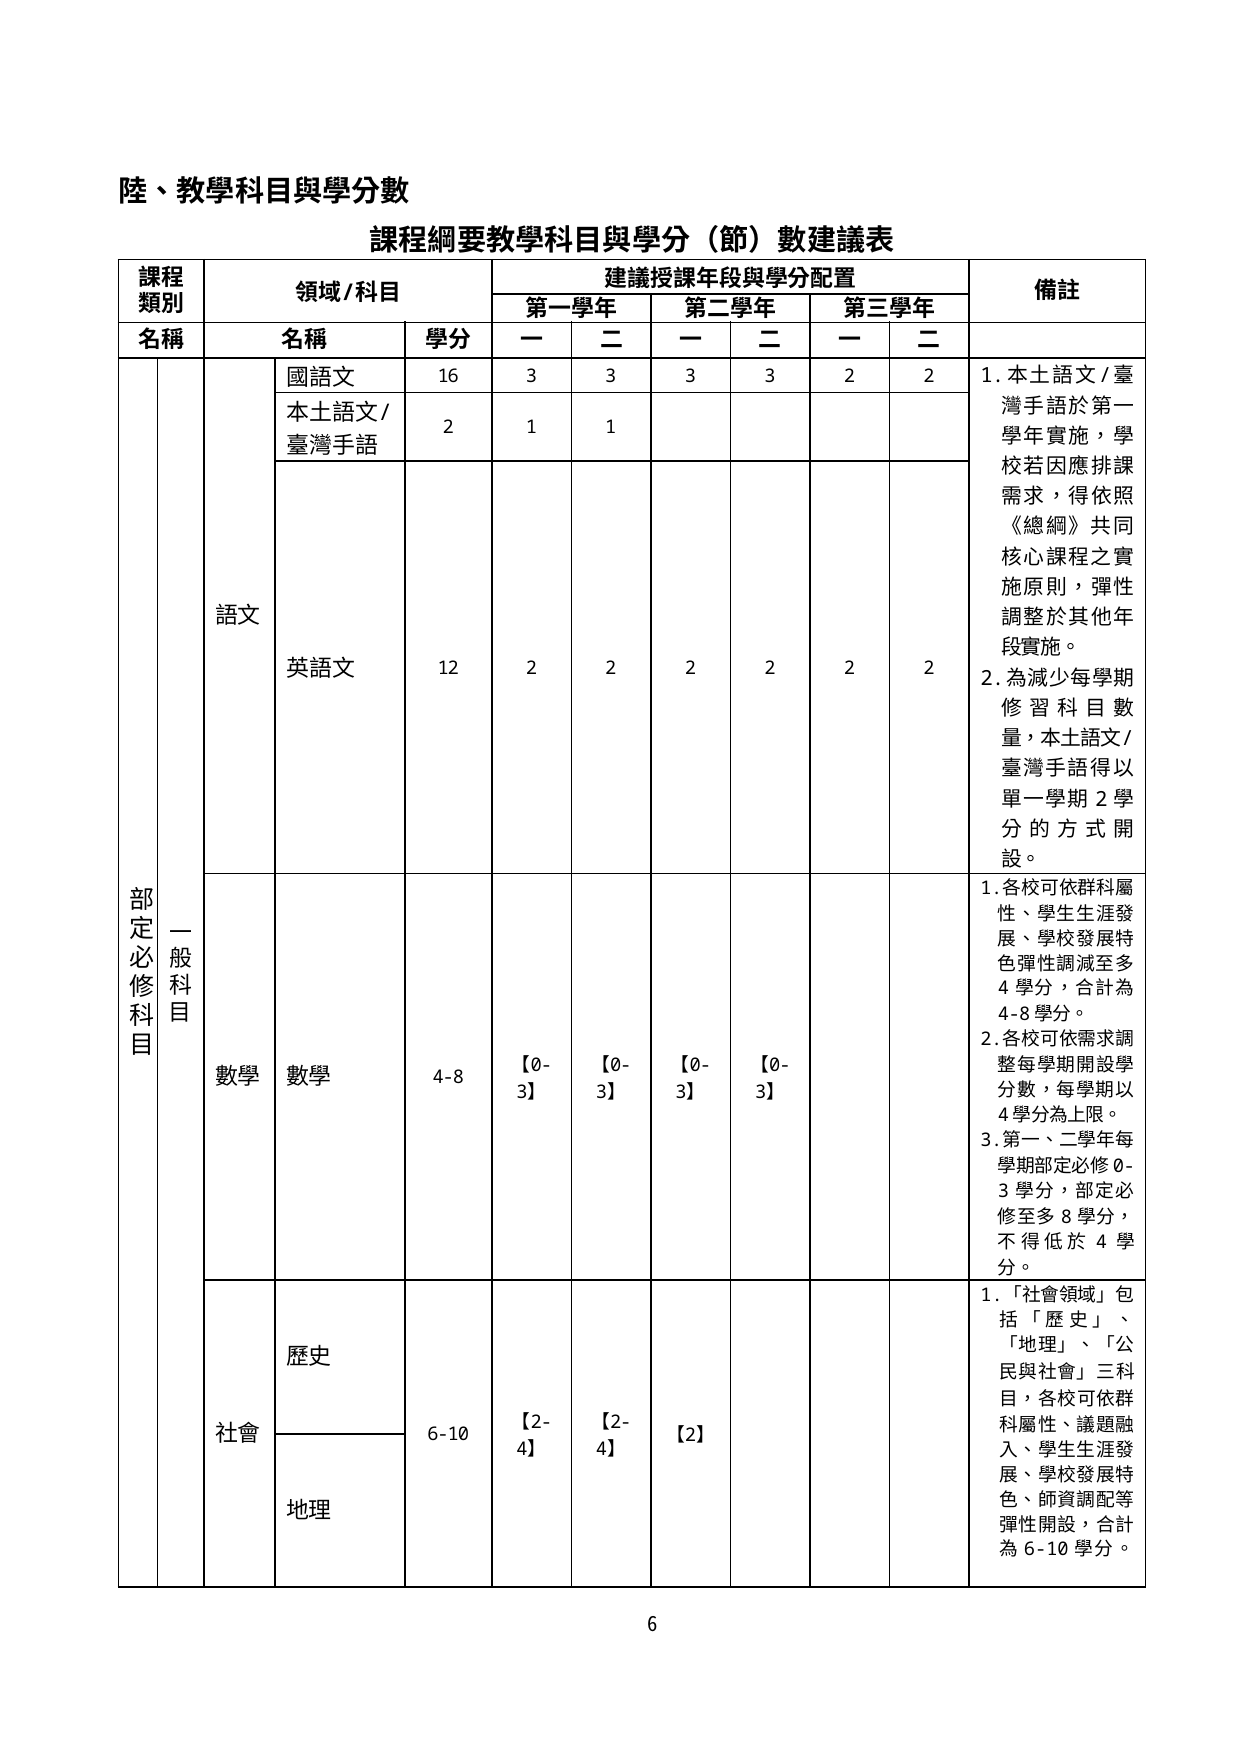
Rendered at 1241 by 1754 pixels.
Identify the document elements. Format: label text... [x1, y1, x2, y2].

table_cell 【2-4】 [572, 1281, 650, 1586]
table_cell 1.各校可依群科屬性、學生生涯發展、學校發展特色彈性調減至多4學分，合計為4-8學分。 2.各校可依需求調整每學期開設學分數，每學期以4學分為上限。 3.第一、二學年每學期部定必修0-3學分，部定必修至多8學分，不得低於4學分。 [970, 874, 1145, 1279]
table_cell 2 [406, 393, 491, 460]
table_cell 【0-3】 [731, 874, 809, 1279]
table_cell 1.本土語文/臺灣手語於第一學年實施，學校若因應排課需求，得依照《總綱》共同核心課程之實施原則，彈性調整於其他年段實施。 2.為減少每學期修習科目數量，本土語文/臺灣手語得以單一學期2學分的方式開設。 [970, 359, 1145, 872]
table_cell 【0-3】 [652, 874, 730, 1279]
table_cell [731, 393, 809, 460]
table_cell 第一學年 [493, 295, 650, 321]
table_cell 本土語文/臺灣手語 [276, 393, 404, 460]
table_cell 學分 [406, 323, 491, 357]
table_cell 3 [731, 359, 809, 392]
table_cell 1 [493, 393, 571, 460]
table_cell 3 [572, 359, 650, 392]
table_cell 國語文 [276, 359, 404, 392]
table_cell 1 [572, 393, 650, 460]
table_cell 2 [731, 462, 809, 872]
table_cell 1.「社會領域」包括「歷史」、「地理」、「公民與社會」三科目，各校可依群科屬性、議題融入、學生生涯發展、學校發展特色、師資調配等彈性開設，合計為6-10學分。 [970, 1281, 1145, 1586]
table_cell 4-8 [406, 874, 491, 1279]
table_cell 6-10 [406, 1281, 491, 1586]
table_cell 2 [493, 462, 571, 872]
table_cell 一般科目 [158, 359, 203, 1586]
table_cell 2 [890, 462, 968, 872]
table_cell [731, 1281, 809, 1586]
table_cell 部定必修科目 [119, 359, 157, 1586]
table_cell [811, 393, 889, 460]
table_cell [890, 1281, 968, 1586]
table_cell 語文 [205, 359, 274, 872]
table_cell 數學 [276, 874, 404, 1279]
table_cell 二 [890, 323, 968, 357]
table_cell 【2-4】 [493, 1281, 571, 1586]
table_cell 第二學年 [652, 295, 809, 321]
table_cell 2 [890, 359, 968, 392]
table_cell 地理 [276, 1435, 404, 1586]
table_cell 【2】 [652, 1281, 730, 1586]
text 陸、教學科目與學分數 [118, 166, 1146, 210]
table_cell 第三學年 [811, 295, 968, 321]
table_cell 2 [652, 462, 730, 872]
table_cell 名稱 [205, 323, 404, 357]
table_cell [970, 323, 1145, 357]
table_cell 二 [572, 323, 650, 357]
table_cell 名稱 [119, 323, 203, 357]
table_cell [652, 393, 730, 460]
table_cell [811, 1281, 889, 1586]
table_cell 【0-3】 [572, 874, 650, 1279]
table_cell 社會 [205, 1281, 274, 1586]
table_cell 二 [731, 323, 809, 357]
table_cell 16 [406, 359, 491, 392]
table_cell 2 [811, 359, 889, 392]
table_cell 一 [652, 323, 730, 357]
table_cell 2 [811, 462, 889, 872]
table_cell 英語文 [276, 462, 404, 872]
table_header 建議授課年段與學分配置 [493, 260, 968, 293]
table_cell 歷史 [276, 1281, 404, 1433]
table_cell 一 [493, 323, 571, 357]
table_cell 2 [572, 462, 650, 872]
table_cell 12 [406, 462, 491, 872]
table_cell 【0-3】 [493, 874, 571, 1279]
table_header 備註 [970, 260, 1145, 321]
text 課程綱要教學科目與學分（節）數建議表 [118, 215, 1146, 259]
table_cell 3 [493, 359, 571, 392]
table_header 課程 類別 [119, 260, 203, 321]
table_cell [890, 874, 968, 1279]
table_header 領域/科目 [205, 260, 491, 321]
table_cell [811, 874, 889, 1279]
table_cell 3 [652, 359, 730, 392]
table_cell [890, 393, 968, 460]
table_cell 數學 [205, 874, 274, 1279]
table_cell 一 [811, 323, 889, 357]
